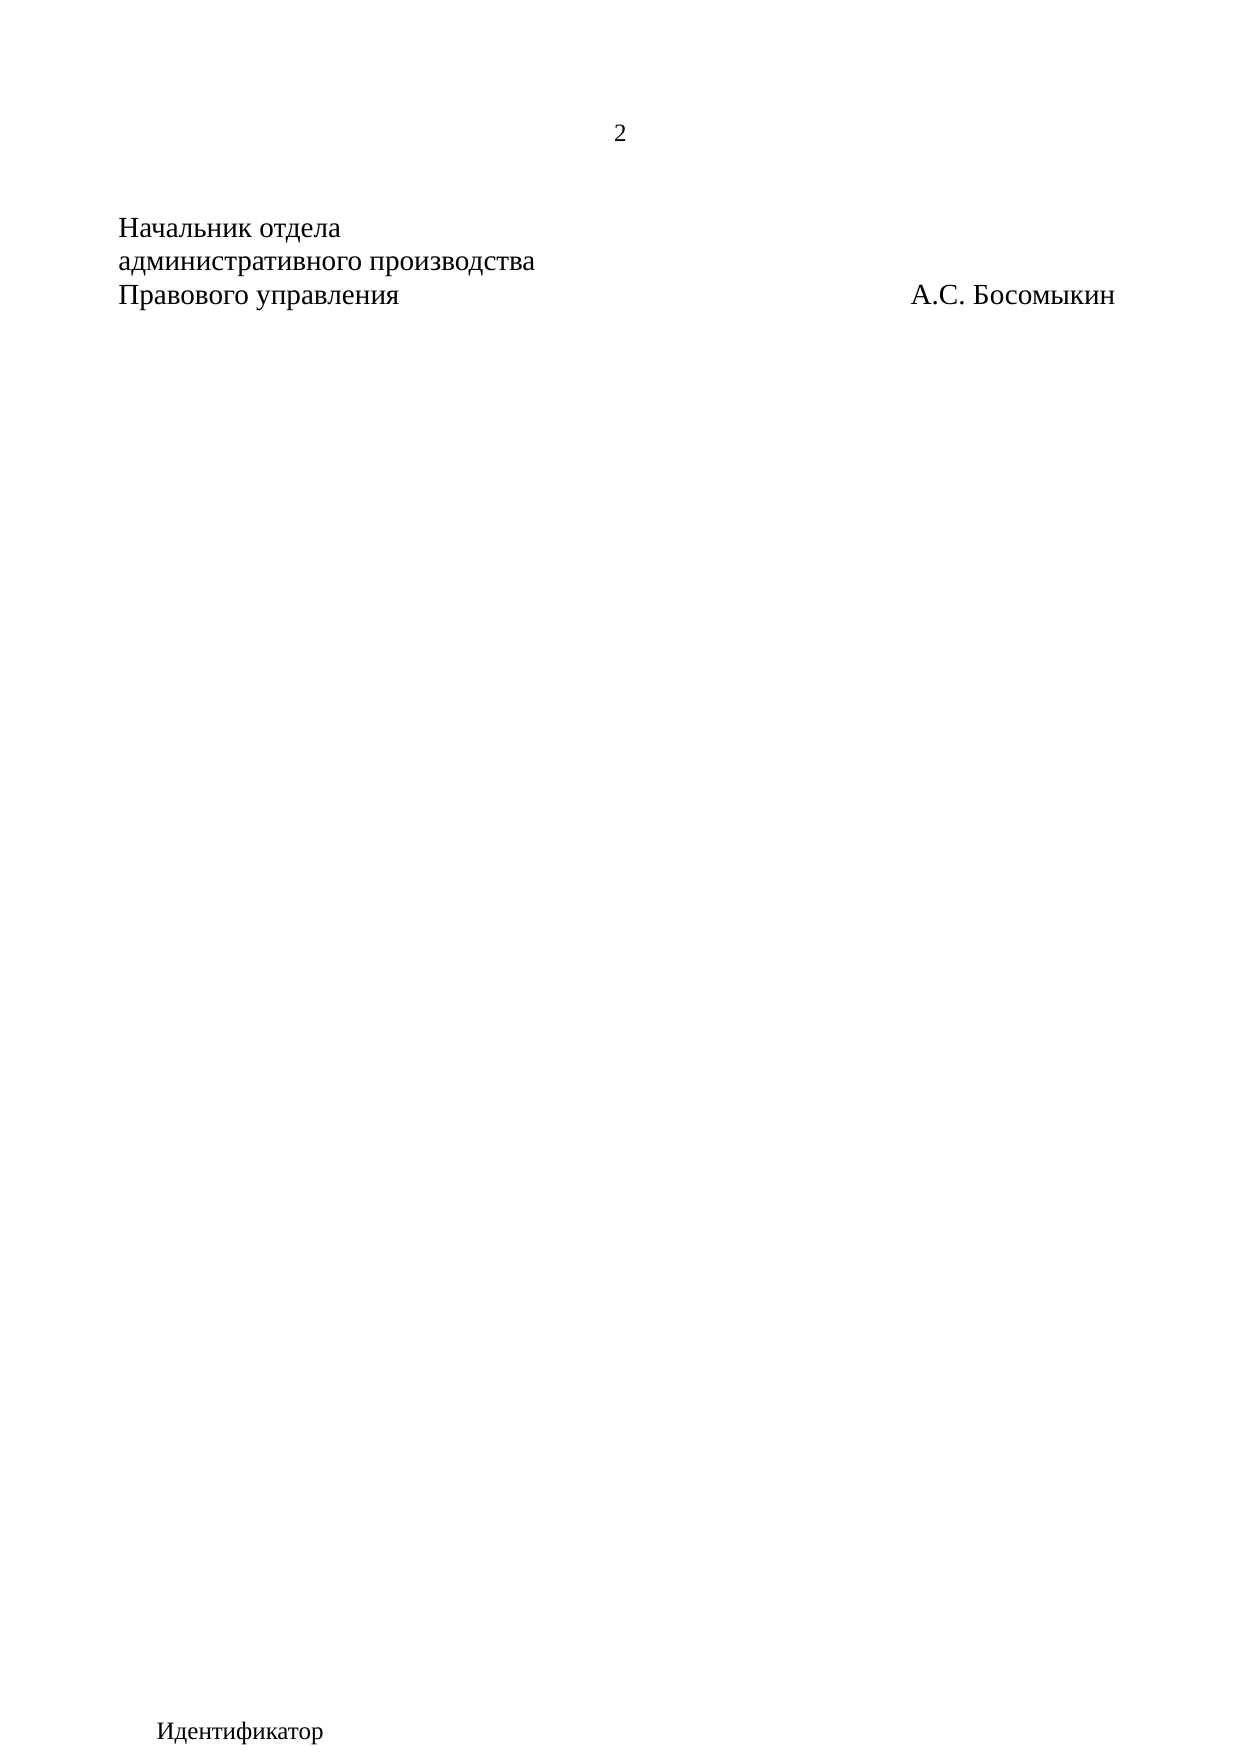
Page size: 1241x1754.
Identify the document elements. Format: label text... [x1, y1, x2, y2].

text Начальник отдела [118, 210, 1122, 243]
text Правового управления А.С. Босомыкин [118, 277, 1122, 311]
text административного производства [118, 243, 1122, 277]
